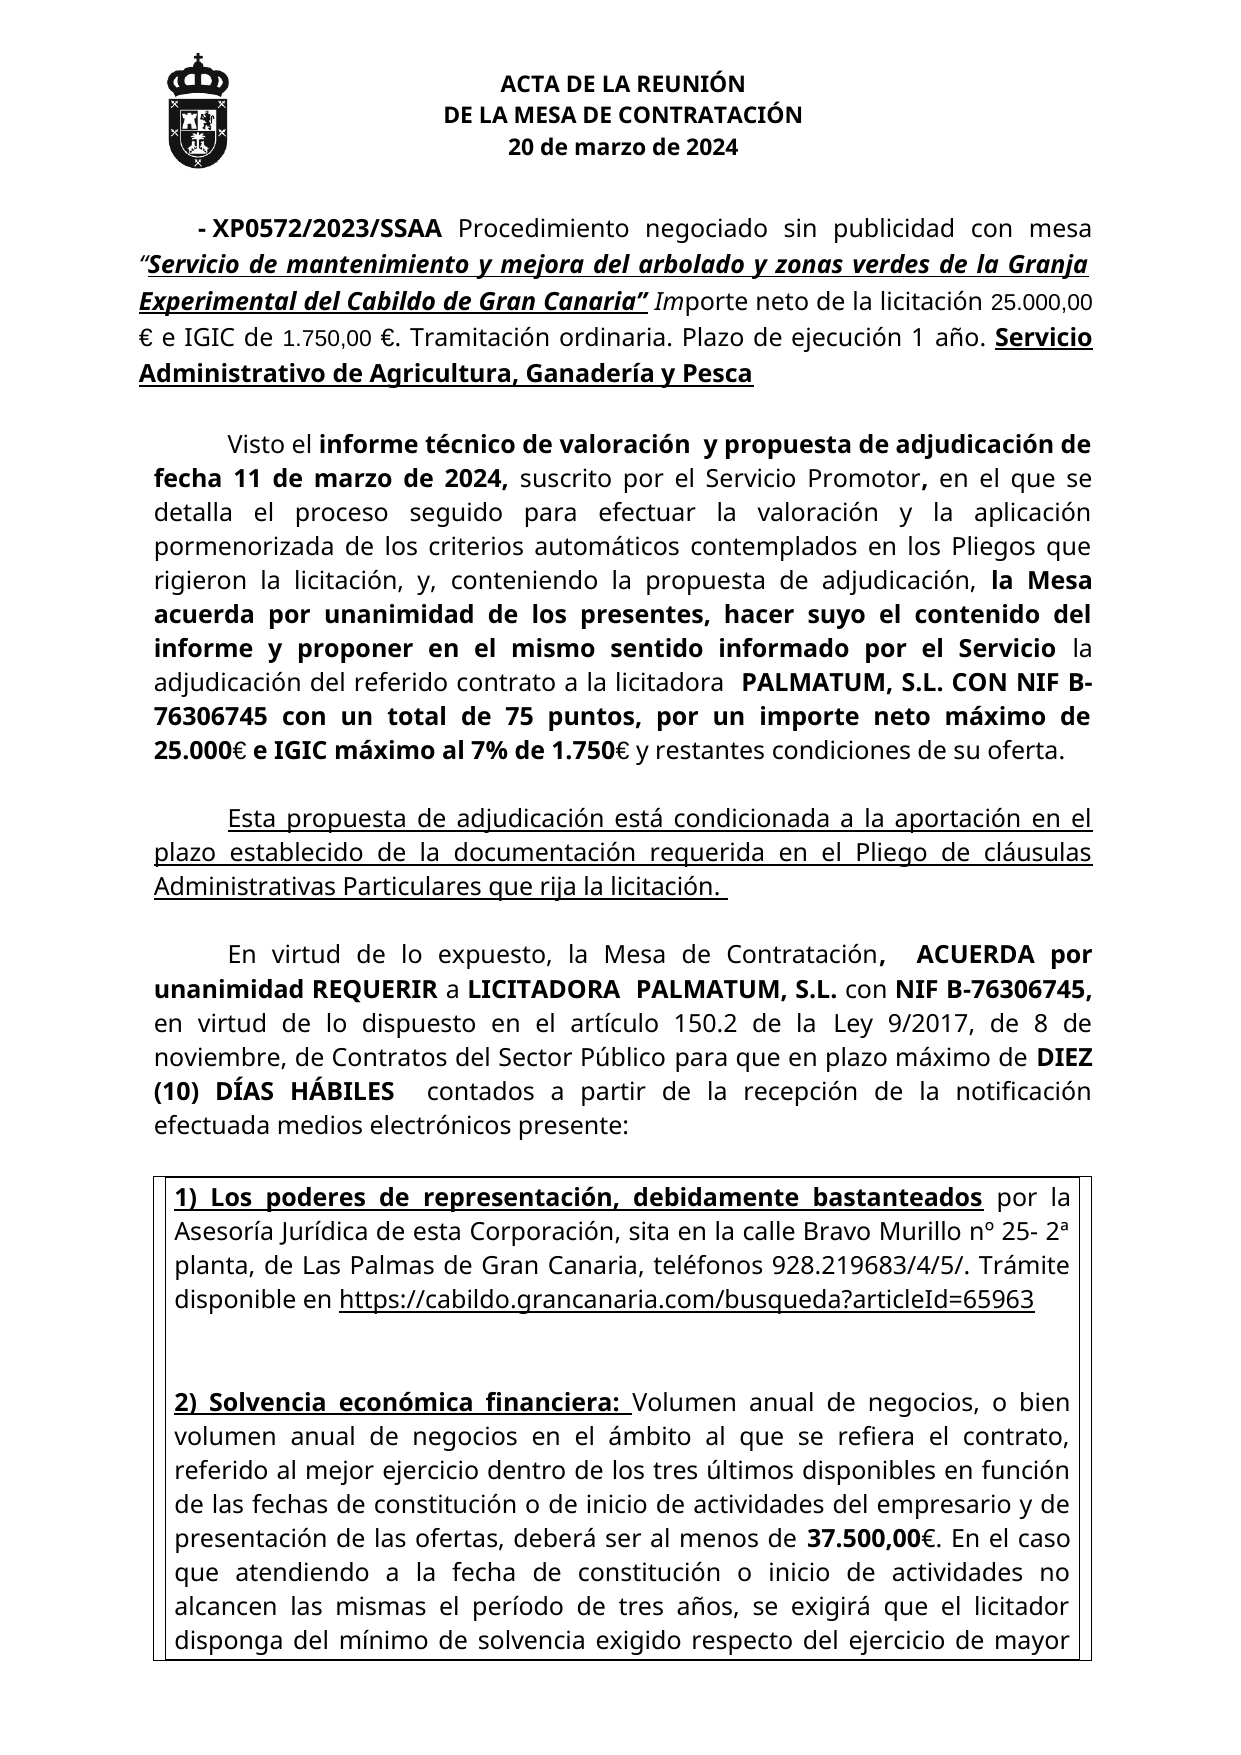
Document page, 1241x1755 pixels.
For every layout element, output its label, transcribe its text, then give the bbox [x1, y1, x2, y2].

text Administrativas Particulares que rija la licitación. [153, 865, 1093, 903]
text Esta propuesta de adjudicación está condicionada a la aportación en el plazo establecido de la documentación requerida en el Pliego de cláusulas [153, 801, 1093, 864]
text - XP0572/2023/SSAA Procedimiento negociado sin publicidad con mesa “Servicio de mantenimiento y mejora del arbolado y zonas verdes de la Granja Experimental del Cabildo de Gran Canaria” Importe neto de la licitación 25.000,00 € e IGIC de 1.750,00 €. Tramitación ordinaria. Plazo de ejecución 1 año. Servicio Administrativo de Agricultura, Ganadería y Pesca [139, 210, 1093, 390]
table_header 1) Los poderes de representación, debidamente bastanteados por la Asesoría Jurídica de esta Corporación, sita en la calle Bravo Murillo nº 25- 2ª planta, de Las Palmas de Gran Canaria, teléfonos 928.219683/4/5/. Trámite disponible en https://cabildo.grancanaria.com/busqueda?articleId=65963 2) Solvencia económica financiera: Volumen anual de negocios, o bien volumen anual de negocios en el ámbito al que se refiera el contrato, referido al mejor ejercicio dentro de los tres últimos disponibles en función de las fechas de constitución o de inicio de actividades del empresario y de presentación de las ofertas, deberá ser al menos de 37.500,00€. En el caso que atendiendo a la fecha de constitución o inicio de actividades no alcancen las mismas el período de tres años, se exigirá que el licitador disponga del mínimo de solvencia exigido respecto del ejercicio de mayor [166, 1178, 1079, 1659]
text En virtud de lo expuesto, la Mesa de Contratación, ACUERDA por unanimidad REQUERIR a licitadora PALMATUM, S.L. con nif B-76306745, en virtud de lo dispuesto en el artículo 150.2 de la Ley 9/2017, de 8 de noviembre, de Contratos del Sector Público para que en plazo máximo de DIEZ (10) DÍAS HÁBILES contados a partir de la recepción de la notificación efectuada medios electrónicos presente: [153, 937, 1093, 1142]
text Visto el informe técnico de valoración y propuesta de adjudicación de fecha 11 de marzo de 2024, suscrito por el Servicio Promotor, en el que se detalla el proceso seguido para efectuar la valoración y la aplicación pormenorizada de los criterios automáticos contemplados en los Pliegos que rigieron la licitación, y, conteniendo la propuesta de adjudicación, la Mesa acuerda por unanimidad de los presentes, hacer suyo el contenido del informe y proponer en el mismo sentido informado por el Servicio la adjudicación del referido contrato a la licitadora PALMATUM, S.L. CON nif B-76306745 con un total de 75 puntos, por un importe neto máximo de 25.000€ e IGIC máximo al 7% de 1.750€ y restantes condiciones de su oferta. [153, 426, 1093, 767]
